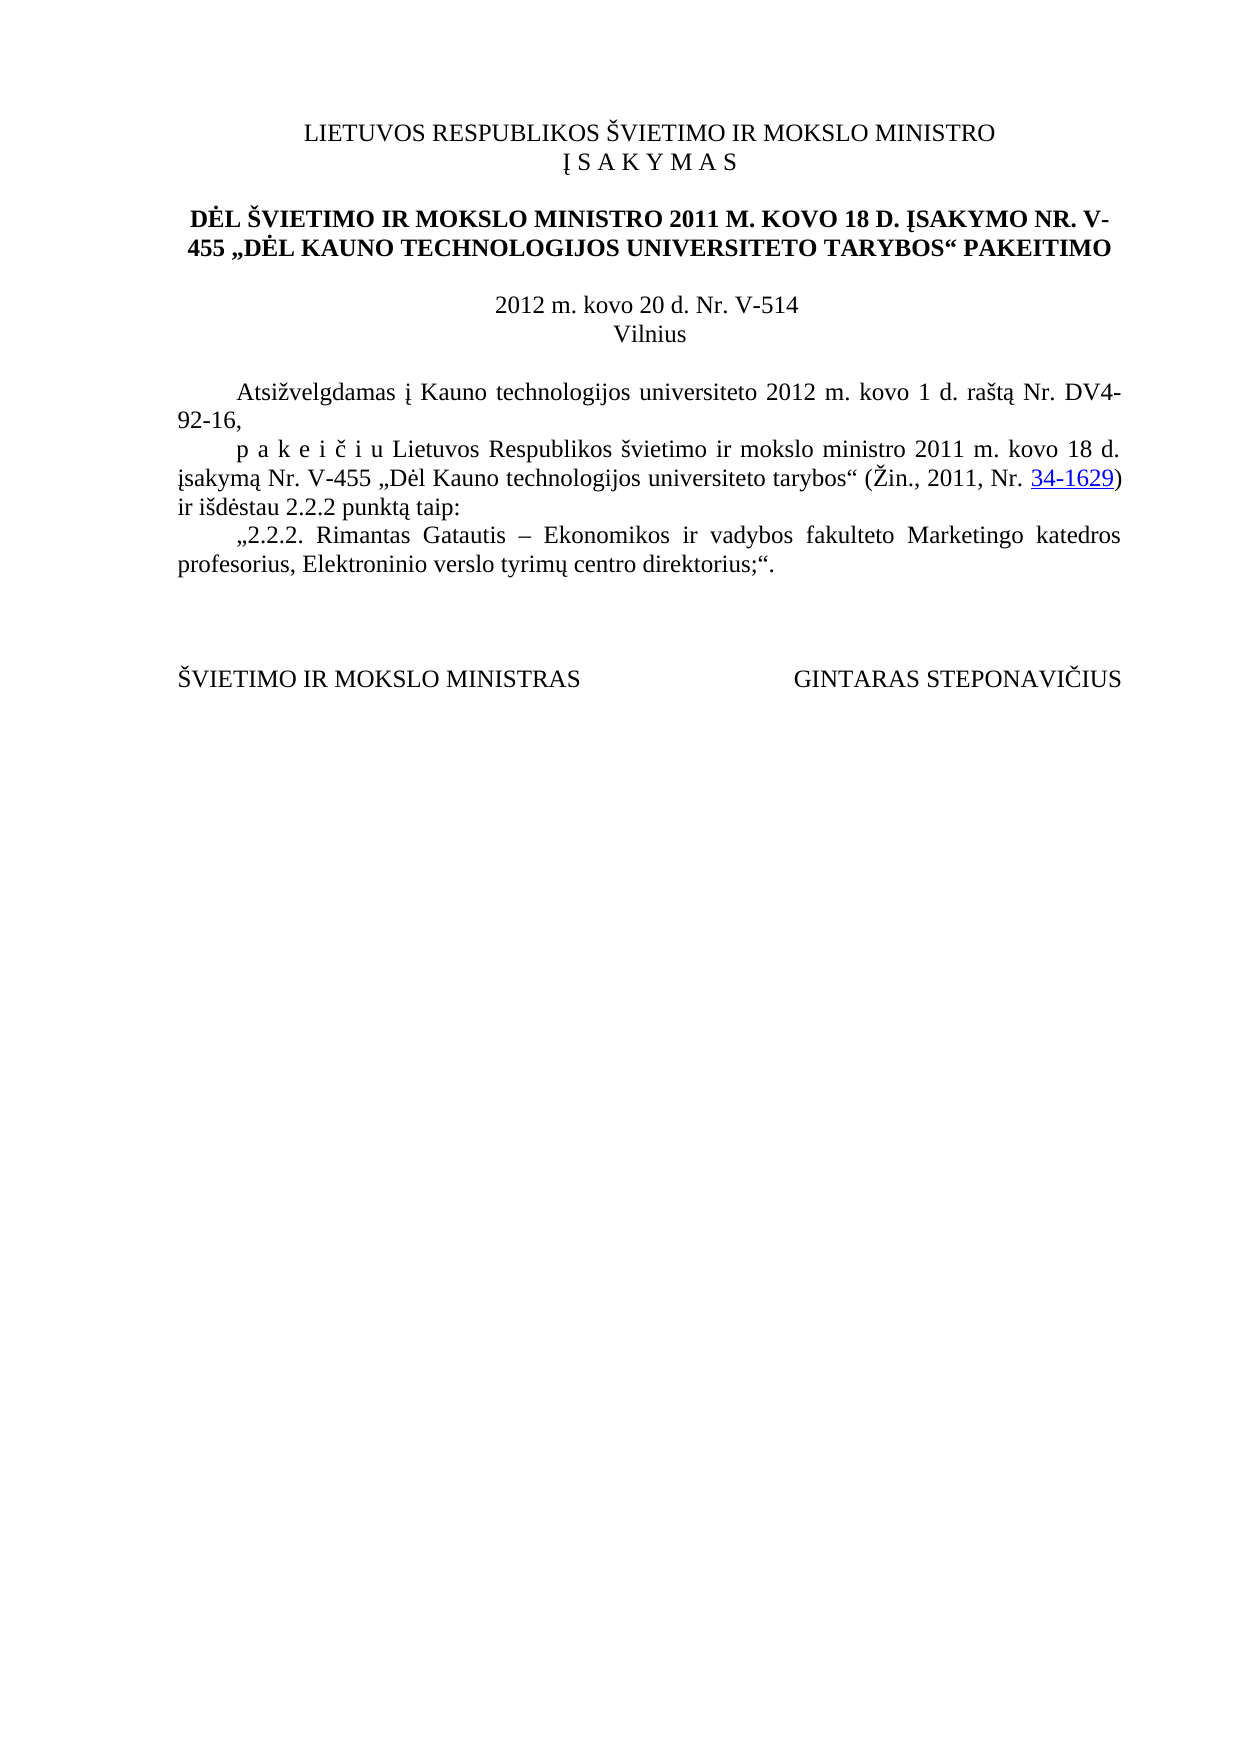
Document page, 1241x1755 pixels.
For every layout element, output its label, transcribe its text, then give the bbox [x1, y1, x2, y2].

text Atsižvelgdamas į Kauno technologijos universiteto 2012 m. kovo 1 d. raštą Nr. DV4-92-16, [177, 377, 1122, 434]
text Į S A K Y M A S [177, 147, 1122, 176]
text 2012 m. kovo 20 d. Nr. V-514 [177, 291, 1122, 319]
text Vilnius [177, 319, 1122, 348]
text „2.2.2. Rimantas Gatautis – Ekonomikos ir vadybos fakulteto Marketingo katedros profesorius, Elektroninio verslo tyrimų centro direktorius;“. [177, 521, 1122, 578]
text DĖL ŠVIETIMO IR MOKSLO MINISTRO 2011 M. KOVO 18 D. ĮSAKYMO Nr. V-455 „DĖL KAUNO TECHNOLOGIJOS UNIVERSITETO TARYBOS“ PAKEITIMO [177, 204, 1122, 262]
text LIETUVOS RESPUBLIKOS ŠVIETIMO IR MOKSLO MINISTRO [177, 118, 1122, 147]
text p a k e i č i u Lietuvos Respublikos švietimo ir mokslo ministro 2011 m. kovo 18 d. įsakymą Nr. V-455 „Dėl Kauno technologijos universiteto tarybos“ (Žin., 2011, Nr. 34-1629) ir išdėstau 2.2.2 punktą taip: [177, 434, 1122, 521]
text Švietimo ir mokslo ministras Gintaras Steponavičius [177, 664, 1122, 693]
